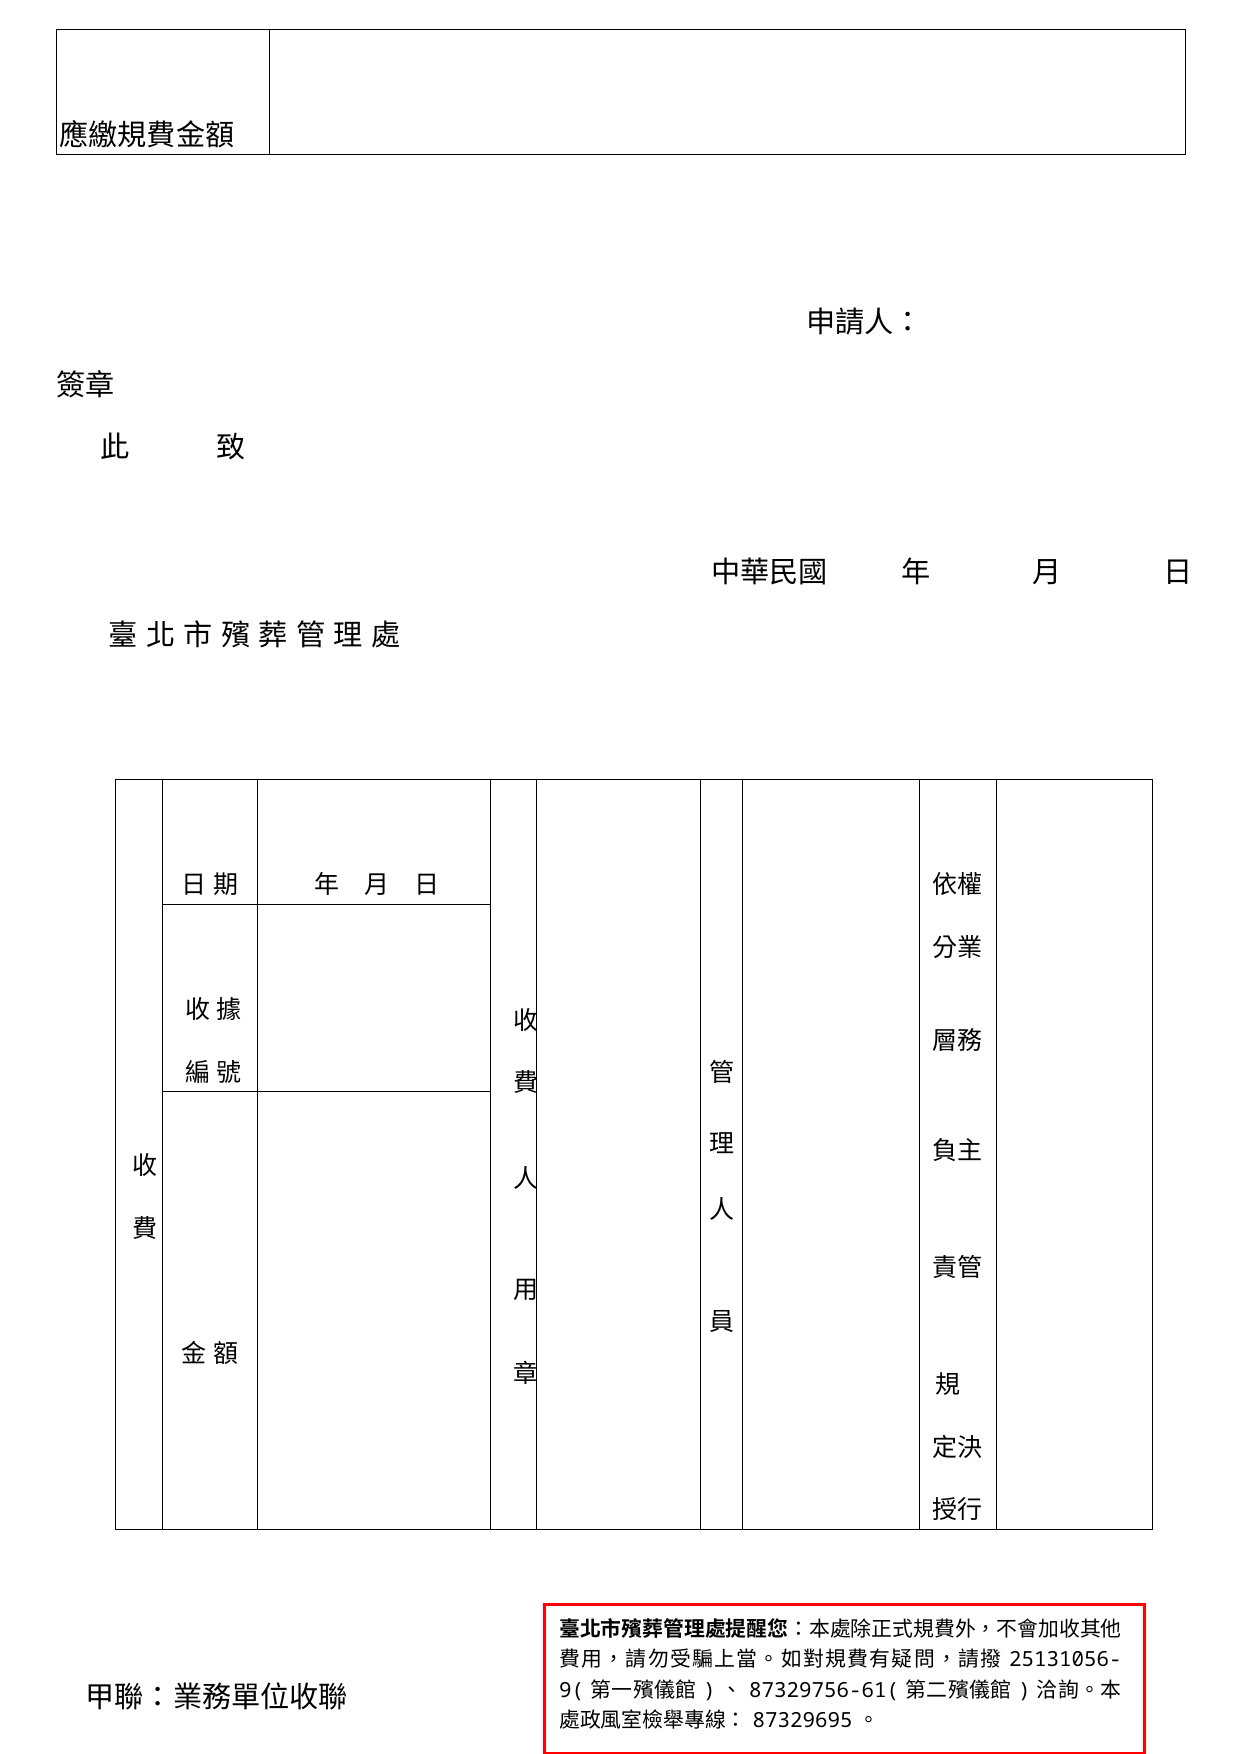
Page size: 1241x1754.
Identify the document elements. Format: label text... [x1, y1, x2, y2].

text 申請人： 簽章 [56, 278, 1200, 403]
table_header 收 費 人 用 章 [491, 780, 536, 1528]
table_header [997, 780, 1152, 1528]
text 甲聯：業務單位收聯 [56, 1653, 543, 1716]
table_header 年 月 日 [258, 780, 490, 903]
table_header [743, 780, 919, 1528]
text [1146, 1653, 1200, 1716]
table_header 依權 分業 層務 負主 責管 規 定決 授行 [920, 780, 996, 1528]
text 中華民國 年 月 日 [56, 528, 1200, 591]
table_header [537, 780, 700, 1528]
table_cell 收據 編號 [163, 905, 257, 1091]
table_cell [258, 905, 490, 1091]
table_header 收費 [116, 780, 162, 1528]
text 臺北市殯葬管理處 [56, 591, 1200, 653]
text 此 致 [56, 403, 1200, 466]
table_header 日期 [163, 780, 257, 903]
table_cell 金額 [163, 1092, 257, 1528]
table_cell [258, 1092, 490, 1528]
table_header 管 理 人 員 [701, 780, 742, 1528]
table_cell [270, 30, 1185, 153]
table_cell 應繳規費金額 [57, 30, 269, 153]
